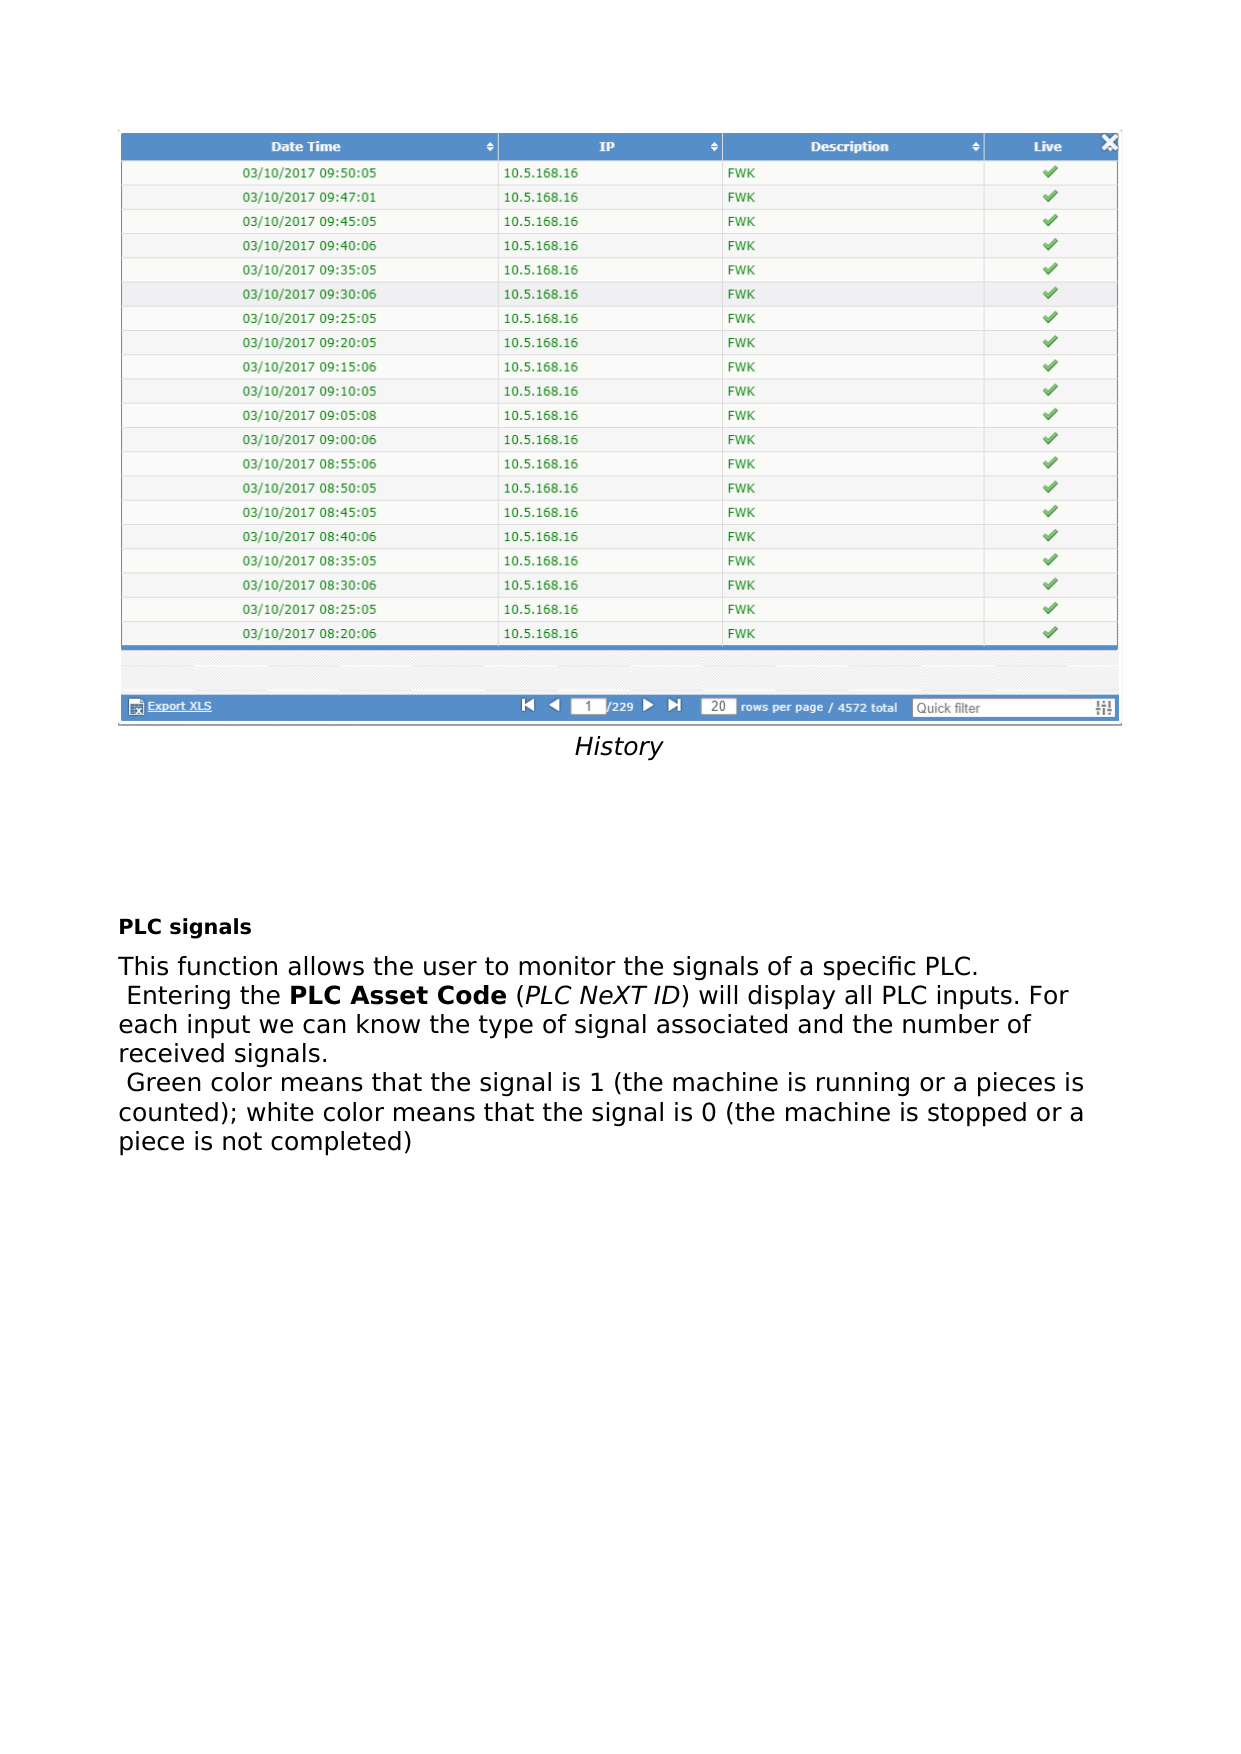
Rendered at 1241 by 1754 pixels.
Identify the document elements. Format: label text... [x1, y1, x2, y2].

text [118, 761, 1122, 878]
text [118, 118, 1122, 130]
picture [118, 130, 1123, 726]
text History [118, 726, 1122, 761]
text This function allows the user to monitor the signals of a specific PLC. Entering the PLC Asset Code (PLC NeXT ID) will display all PLC inputs. For each input we can know the type of signal associated and the number of received signals. Green color means that the signal is 1 (the machine is running or a pieces is counted); white color means that the signal is 0 (the machine is stopped or a piece is not completed) [118, 952, 1122, 1214]
subtitle PLC signals [118, 915, 1122, 939]
